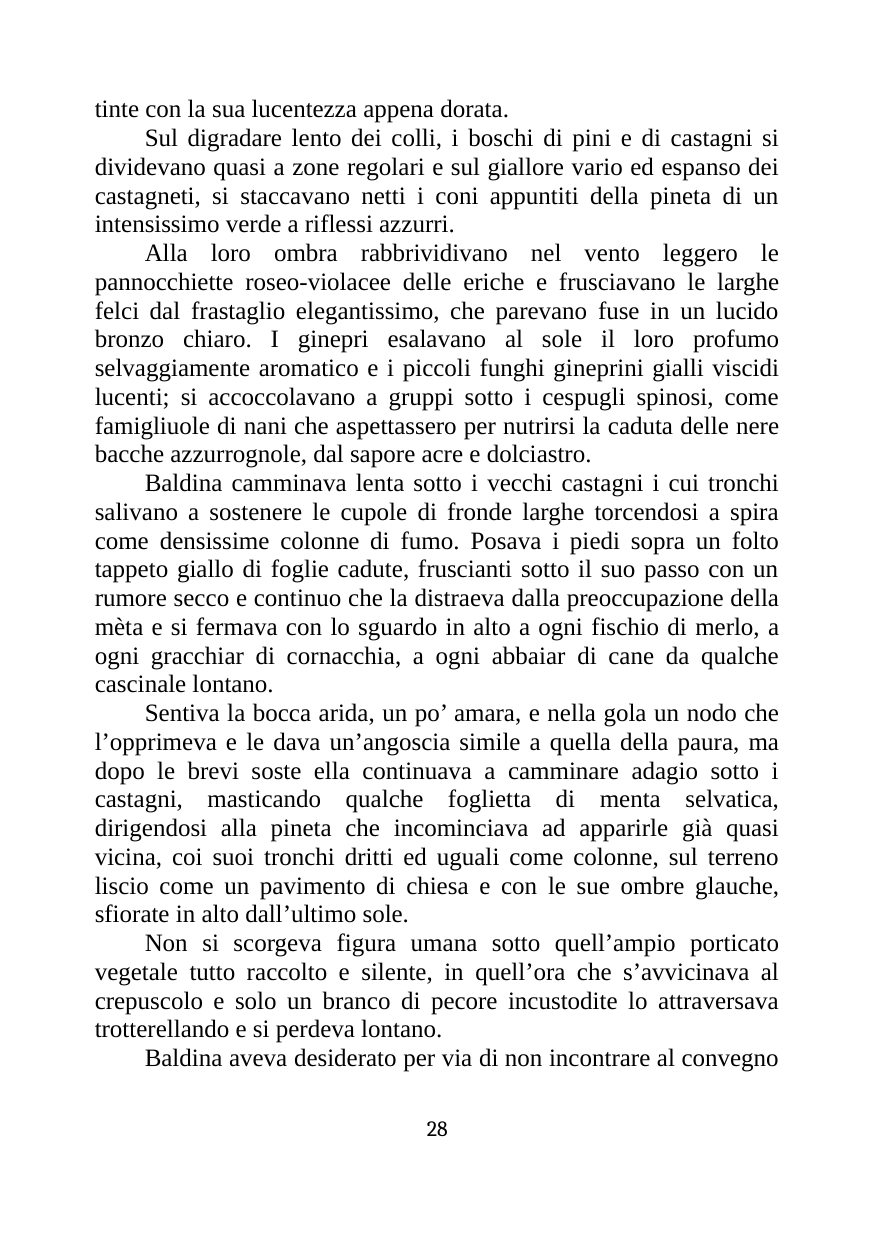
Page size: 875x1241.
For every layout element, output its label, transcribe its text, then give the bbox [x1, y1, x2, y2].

text Alla loro ombra rabbrividivano nel vento leggero le pannocchiette roseo-violacee delle eriche e frusciavano le larghe felci dal frastaglio elegantissimo, che parevano fuse in un lucido bronzo chiaro. I ginepri esalavano al sole il loro profumo selvaggiamente aromatico e i piccoli funghi gineprini gialli viscidi lucenti; si accoccolavano a gruppi sotto i cespugli spinosi, come famigliuole di nani che aspettassero per nutrirsi la caduta delle nere bacche azzurrognole, dal sapore acre e dolciastro. [94, 238, 779, 468]
text Sentiva la bocca arida, un po’ amara, e nella gola un nodo che l’opprimeva e le dava un’angoscia simile a quella della paura, ma dopo le brevi soste ella continuava a camminare adagio sotto i castagni, masticando qualche foglietta di menta selvatica, dirigendosi alla pineta che incominciava ad apparirle già quasi vicina, coi suoi tronchi dritti ed uguali come colonne, sul terreno liscio come un pavimento di chiesa e con le sue ombre glauche, sfiorate in alto dall’ultimo sole. [94, 698, 779, 928]
text Baldina camminava lenta sotto i vecchi castagni i cui tronchi salivano a sostenere le cupole di fronde larghe torcendosi a spira come densissime colonne di fumo. Posava i piedi sopra un folto tappeto giallo di foglie cadute, fruscianti sotto il suo passo con un rumore secco e continuo che la distraeva dalla preoccupazione della mèta e si fermava con lo sguardo in alto a ogni fischio di merlo, a ogni gracchiar di cornacchia, a ogni abbaiar di cane da qualche cascinale lontano. [94, 468, 779, 698]
text Sul digradare lento dei colli, i boschi di pini e di castagni si dividevano quasi a zone regolari e sul giallore vario ed espanso dei castagneti, si staccavano netti i coni appuntiti della pineta di un intensissimo verde a riflessi azzurri. [94, 123, 779, 238]
text Non si scorgeva figura umana sotto quell’ampio porticato vegetale tutto raccolto e silente, in quell’ora che s’avvicinava al crepuscolo e solo un branco di pecore incustodite lo attraversava trotterellando e si perdeva lontano. [94, 928, 779, 1043]
text Baldina aveva desiderato per via di non incontrare al convegno [94, 1043, 779, 1072]
text tinte con la sua lucentezza appena dorata. [94, 94, 779, 123]
